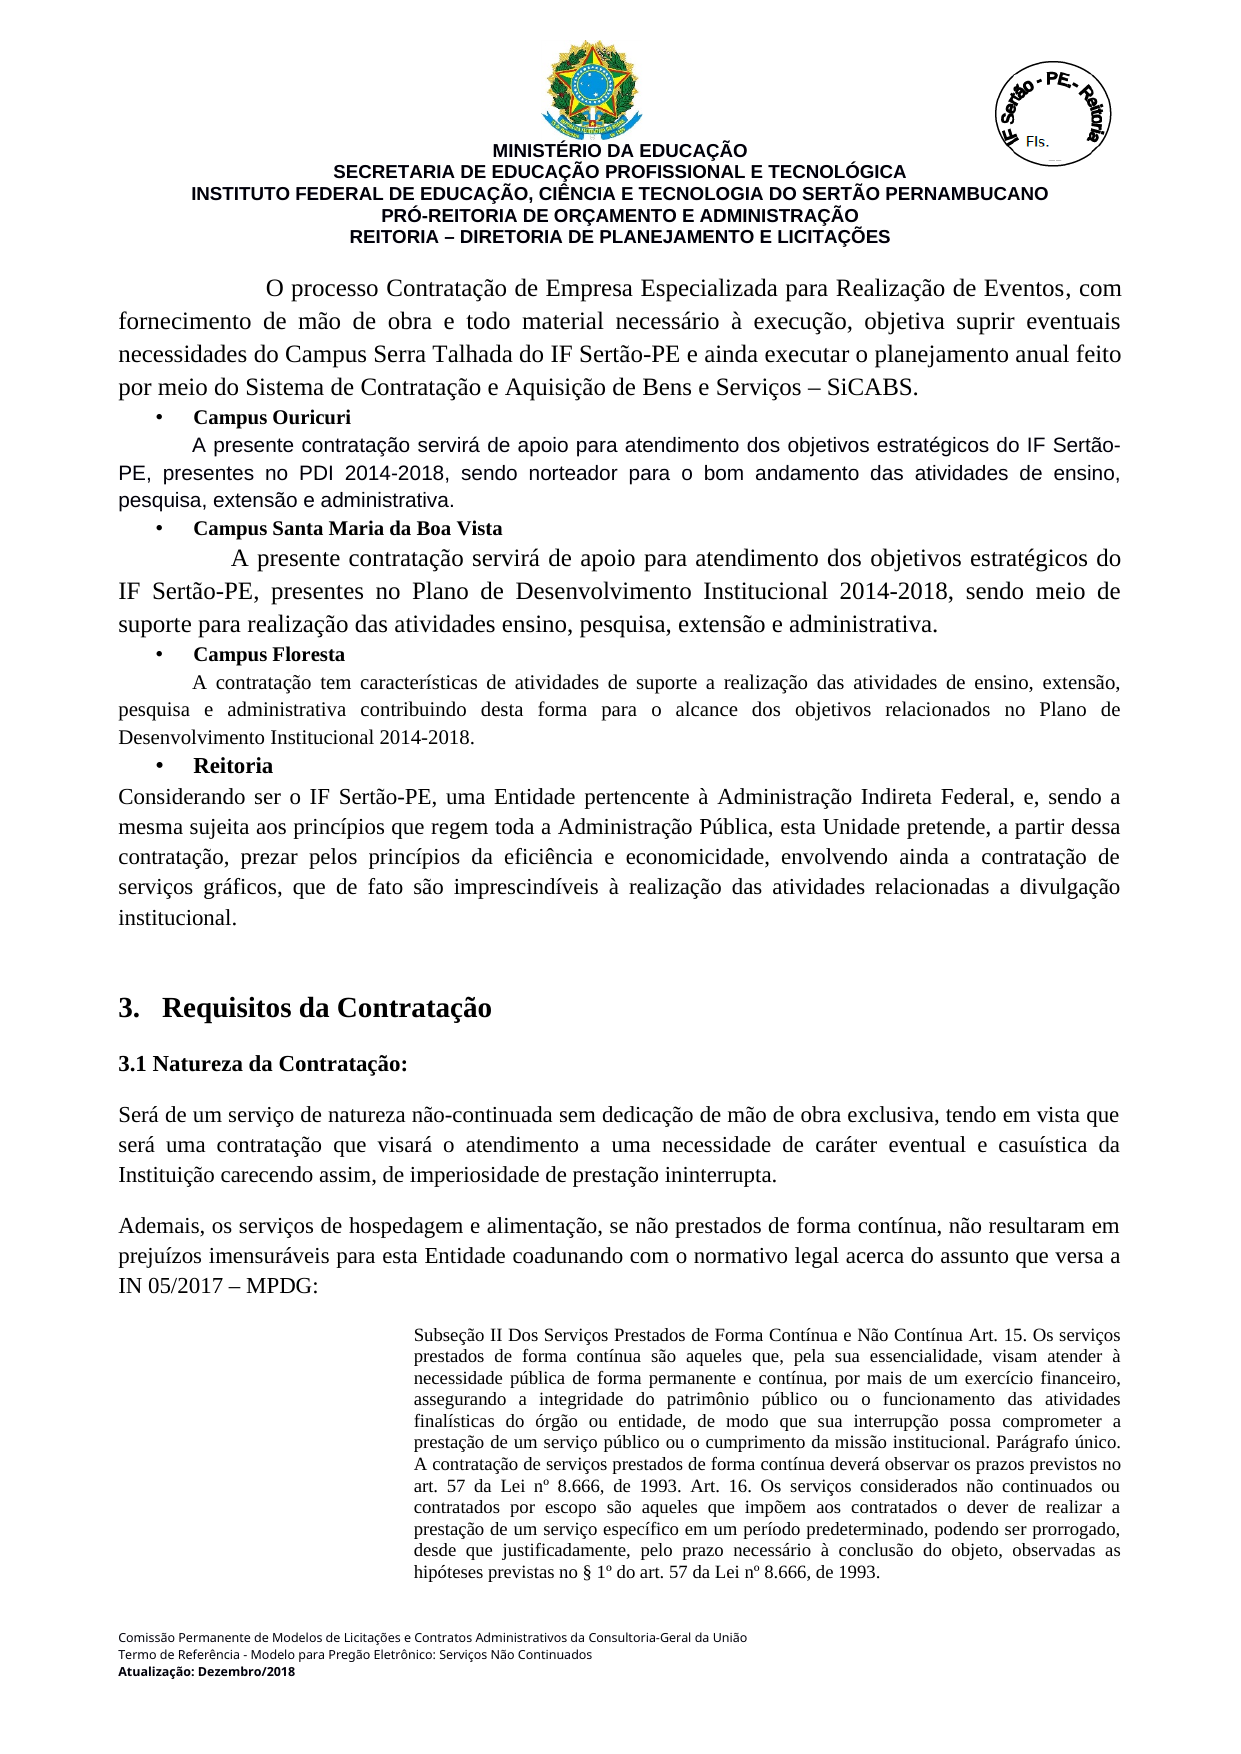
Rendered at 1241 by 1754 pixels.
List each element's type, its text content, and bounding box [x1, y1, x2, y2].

text Será de um serviço de natureza não-continuada sem dedicação de mão de obra exclusiva, tendo em vista que será uma contratação que visará o atendimento a uma necessidade de caráter eventual e casuística da Instituição carecendo assim, de imperiosidade de prestação ininterrupta. [118, 1101, 1122, 1187]
list Campus Floresta [156, 642, 1122, 666]
list Reitoria [156, 752, 1122, 779]
text A presente contratação servirá de apoio para atendimento dos objetivos estratégicos do IF Sertão-PE, presentes no Plano de Desenvolvimento Institucional 2014-2018, sendo meio de suporte para realização das atividades ensino, pesquisa, extensão e administrativa. [118, 543, 1122, 638]
text 3.1 Natureza da Contratação: [118, 1050, 1122, 1076]
list Campus Ouricuri [156, 405, 1122, 429]
picture [541, 40, 643, 140]
picture [988, 51, 1117, 171]
text 3. Requisitos da Contratação [118, 990, 1122, 1024]
text Subseção II Dos Serviços Prestados de Forma Contínua e Não Contínua Art. 15. Os serviços prestados de forma contínua são aqueles que, pela sua essencialidade, visam atender à necessidade pública de forma permanente e contínua, por mais de um exercício financeiro, assegurando a integridade do patrimônio público ou o funcionamento das atividades finalísticas do órgão ou entidade, de modo que sua interrupção possa comprometer a prestação de um serviço público ou o cumprimento da missão institucional. Parágrafo único. A contratação de serviços prestados de forma contínua deverá observar os prazos previstos no art. 57 da Lei nº 8.666, de 1993. Art. 16. Os serviços considerados não continuados ou contratados por escopo são aqueles que impõem aos contratados o dever de realizar a prestação de um serviço específico em um período predeterminado, podendo ser prorrogado, desde que justificadamente, pelo prazo necessário à conclusão do objeto, observadas as hipóteses previstas no § 1º do art. 57 da Lei nº 8.666, de 1993. [413, 1324, 1122, 1582]
list Campus Santa Maria da Boa Vista [156, 515, 1122, 539]
text Considerando ser o IF Sertão-PE, uma Entidade pertencente à Administração Indireta Federal, e, sendo a mesma sujeita aos princípios que regem toda a Administração Pública, esta Unidade pretende, a partir dessa contratação, prezar pelos princípios da eficiência e economicidade, envolvendo ainda a contratação de serviços gráficos, que de fato são imprescindíveis à realização das atividades relacionadas a divulgação institucional. [118, 783, 1122, 930]
text A presente contratação servirá de apoio para atendimento dos objetivos estratégicos do IF Sertão-PE, presentes no PDI 2014-2018, sendo norteador para o bom andamento das atividades de ensino, pesquisa, extensão e administrativa. [118, 433, 1122, 512]
text Ademais, os serviços de hospedagem e alimentação, se não prestados de forma contínua, não resultaram em prejuízos imensuráveis para esta Entidade coadunando com o normativo legal acerca do assunto que versa a IN 05/2017 – MPDG: [118, 1212, 1122, 1299]
text O processo Contratação de Empresa Especializada para Realização de Eventos, com fornecimento de mão de obra e todo material necessário à execução, objetiva suprir eventuais necessidades do Campus Serra Talhada do IF Sertão-PE e ainda executar o planejamento anual feito por meio do Sistema de Contratação e Aquisição de Bens e Serviços – SiCABS. [118, 273, 1122, 401]
text A contratação tem características de atividades de suporte a realização das atividades de ensino, extensão, pesquisa e administrativa contribuindo desta forma para o alcance dos objetivos relacionados no Plano de Desenvolvimento Institucional 2014-2018. [118, 670, 1122, 749]
